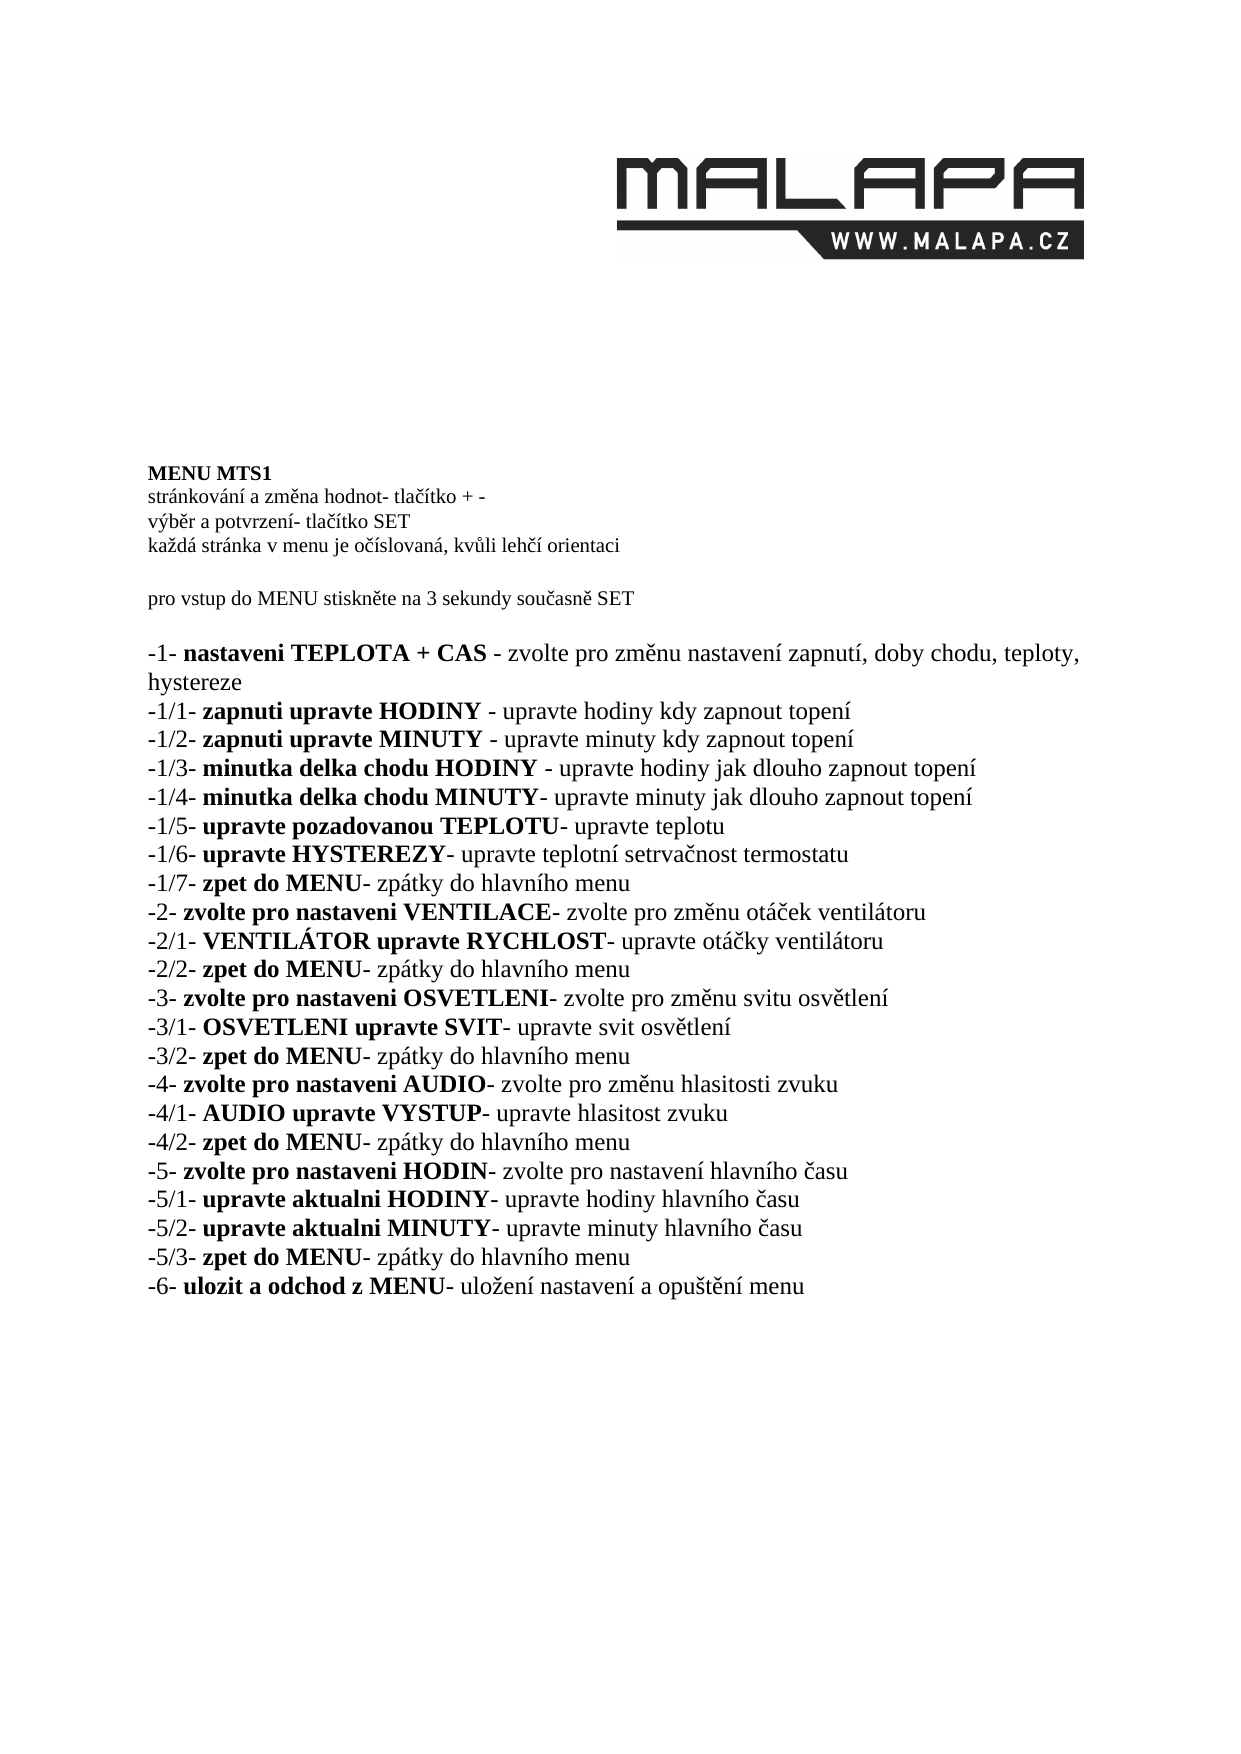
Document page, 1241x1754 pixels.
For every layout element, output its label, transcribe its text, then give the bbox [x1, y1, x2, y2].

text -1/3- minutka delka chodu HODINY - upravte hodiny jak dlouho zapnout topení [148, 753, 1093, 782]
text -5- zvolte pro nastaveni HODIN- zvolte pro nastavení hlavního času [148, 1156, 1093, 1184]
text -3/2- zpet do MENU- zpátky do hlavního menu [148, 1041, 1093, 1069]
text -2/2- zpet do MENU- zpátky do hlavního menu [148, 954, 1093, 983]
text -4/2- zpet do MENU- zpátky do hlavního menu [148, 1127, 1093, 1156]
text výběr a potvrzení- tlačítko SET [148, 508, 1093, 533]
text -3- zvolte pro nastaveni OSVETLENI- zvolte pro změnu svitu osvětlení [148, 983, 1093, 1012]
text -1/4- minutka delka chodu MINUTY- upravte minuty jak dlouho zapnout topení [148, 782, 1093, 811]
text -4/1- AUDIO upravte VYSTUP- upravte hlasitost zvuku [148, 1098, 1093, 1127]
text -4- zvolte pro nastaveni AUDIO- zvolte pro změnu hlasitosti zvuku [148, 1069, 1093, 1098]
text -5/3- zpet do MENU- zpátky do hlavního menu [148, 1242, 1093, 1271]
picture [614, 154, 1088, 263]
text -2/1- VENTILÁTOR upravte RYCHLOST- upravte otáčky ventilátoru [148, 926, 1093, 954]
text stránkování a změna hodnot- tlačítko + - [148, 484, 1093, 508]
text -1/2- zapnuti upravte MINUTY - upravte minuty kdy zapnout topení [148, 724, 1093, 753]
text -1/5- upravte pozadovanou TEPLOTU- upravte teplotu [148, 811, 1093, 839]
text -5/2- upravte aktualni MINUTY- upravte minuty hlavního času [148, 1213, 1093, 1242]
text -1/1- zapnuti upravte HODINY - upravte hodiny kdy zapnout topení [148, 696, 1093, 724]
text -2- zvolte pro nastaveni VENTILACE- zvolte pro změnu otáček ventilátoru [148, 897, 1093, 926]
text MENU MTS1 [148, 460, 1093, 484]
text pro vstup do MENU stiskněte na 3 sekundy současně SET [148, 585, 1093, 609]
text každá stránka v menu je očíslovaná, kvůli lehčí orientaci [148, 533, 1093, 557]
text -1- nastaveni TEPLOTA + CAS - zvolte pro změnu nastavení zapnutí, doby chodu, teploty, hystereze [148, 638, 1093, 696]
text -6- ulozit a odchod z MENU- uložení nastavení a opuštění menu [148, 1271, 1093, 1299]
text -3/1- OSVETLENI upravte SVIT- upravte svit osvětlení [148, 1012, 1093, 1041]
text -1/7- zpet do MENU- zpátky do hlavního menu [148, 868, 1093, 897]
text -1/6- upravte HYSTEREZY- upravte teplotní setrvačnost termostatu [148, 839, 1093, 868]
text -5/1- upravte aktualni HODINY- upravte hodiny hlavního času [148, 1184, 1093, 1213]
